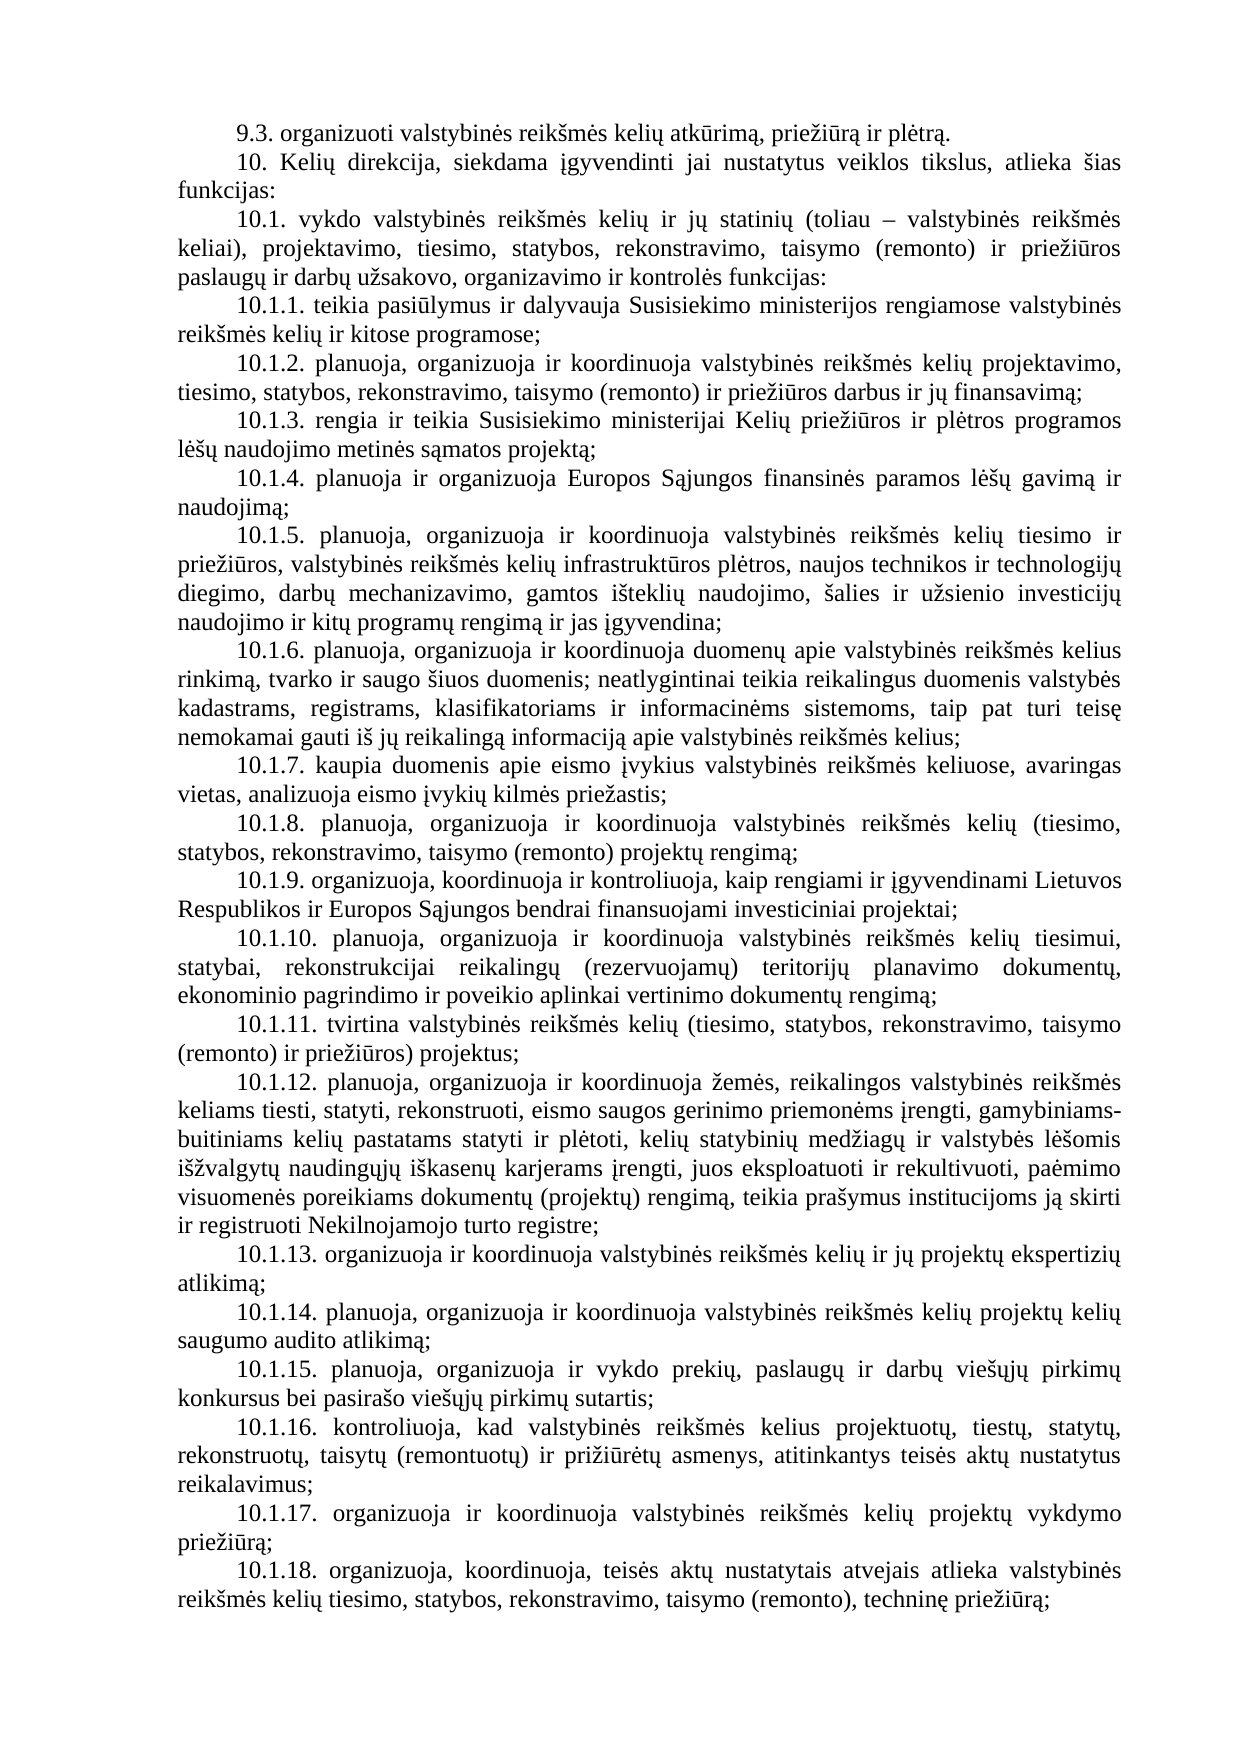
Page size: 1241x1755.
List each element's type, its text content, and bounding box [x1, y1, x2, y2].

text 10.1.17. organizuoja ir koordinuoja valstybinės reikšmės kelių projektų vykdymo priežiūrą; [177, 1498, 1122, 1556]
text 10.1.11. tvirtina valstybinės reikšmės kelių (tiesimo, statybos, rekonstravimo, taisymo (remonto) ir priežiūros) projektus; [177, 1009, 1122, 1067]
text 10.1.15. planuoja, organizuoja ir vykdo prekių, paslaugų ir darbų viešųjų pirkimų konkursus bei pasirašo viešųjų pirkimų sutartis; [177, 1354, 1122, 1412]
text 9.3. organizuoti valstybinės reikšmės kelių atkūrimą, priežiūrą ir plėtrą. [177, 118, 1122, 147]
text 10.1.12. planuoja, organizuoja ir koordinuoja žemės, reikalingos valstybinės reikšmės keliams tiesti, statyti, rekonstruoti, eismo saugos gerinimo priemonėms įrengti, gamybiniams-buitiniams kelių pastatams statyti ir plėtoti, kelių statybinių medžiagų ir valstybės lėšomis išžvalgytų naudingųjų iškasenų karjerams įrengti, juos eksploatuoti ir rekultivuoti, paėmimo visuomenės poreikiams dokumentų (projektų) rengimą, teikia prašymus institucijoms ją skirti ir registruoti Nekilnojamojo turto registre; [177, 1067, 1122, 1239]
text 10.1.13. organizuoja ir koordinuoja valstybinės reikšmės kelių ir jų projektų ekspertizių atlikimą; [177, 1239, 1122, 1297]
text 10.1.4. planuoja ir organizuoja Europos Sąjungos finansinės paramos lėšų gavimą ir naudojimą; [177, 463, 1122, 521]
text 10.1.7. kaupia duomenis apie eismo įvykius valstybinės reikšmės keliuose, avaringas vietas, analizuoja eismo įvykių kilmės priežastis; [177, 751, 1122, 808]
text 10.1.5. planuoja, organizuoja ir koordinuoja valstybinės reikšmės kelių tiesimo ir priežiūros, valstybinės reikšmės kelių infrastruktūros plėtros, naujos technikos ir technologijų diegimo, darbų mechanizavimo, gamtos išteklių naudojimo, šalies ir užsienio investicijų naudojimo ir kitų programų rengimą ir jas įgyvendina; [177, 521, 1122, 636]
text 10.1.10. planuoja, organizuoja ir koordinuoja valstybinės reikšmės kelių tiesimui, statybai, rekonstrukcijai reikalingų (rezervuojamų) teritorijų planavimo dokumentų, ekonominio pagrindimo ir poveikio aplinkai vertinimo dokumentų rengimą; [177, 923, 1122, 1009]
text 10. Kelių direkcija, siekdama įgyvendinti jai nustatytus veiklos tikslus, atlieka šias funkcijas: [177, 147, 1122, 204]
text 10.1.1. teikia pasiūlymus ir dalyvauja Susisiekimo ministerijos rengiamose valstybinės reikšmės kelių ir kitose programose; [177, 291, 1122, 348]
text 10.1.9. organizuoja, koordinuoja ir kontroliuoja, kaip rengiami ir įgyvendinami Lietuvos Respublikos ir Europos Sąjungos bendrai finansuojami investiciniai projektai; [177, 866, 1122, 923]
text 10.1.14. planuoja, organizuoja ir koordinuoja valstybinės reikšmės kelių projektų kelių saugumo audito atlikimą; [177, 1297, 1122, 1354]
text 10.1.6. planuoja, organizuoja ir koordinuoja duomenų apie valstybinės reikšmės kelius rinkimą, tvarko ir saugo šiuos duomenis; neatlygintinai teikia reikalingus duomenis valstybės kadastrams, registrams, klasifikatoriams ir informacinėms sistemoms, taip pat turi teisę nemokamai gauti iš jų reikalingą informaciją apie valstybinės reikšmės kelius; [177, 636, 1122, 751]
text 10.1.8. planuoja, organizuoja ir koordinuoja valstybinės reikšmės kelių (tiesimo, statybos, rekonstravimo, taisymo (remonto) projektų rengimą; [177, 808, 1122, 866]
text 10.1.3. rengia ir teikia Susisiekimo ministerijai Kelių priežiūros ir plėtros programos lėšų naudojimo metinės sąmatos projektą; [177, 406, 1122, 463]
text 10.1.16. kontroliuoja, kad valstybinės reikšmės kelius projektuotų, tiestų, statytų, rekonstruotų, taisytų (remontuotų) ir prižiūrėtų asmenys, atitinkantys teisės aktų nustatytus reikalavimus; [177, 1412, 1122, 1498]
text 10.1.18. organizuoja, koordinuoja, teisės aktų nustatytais atvejais atlieka valstybinės reikšmės kelių tiesimo, statybos, rekonstravimo, taisymo (remonto), techninę priežiūrą; [177, 1556, 1122, 1613]
text 10.1.2. planuoja, organizuoja ir koordinuoja valstybinės reikšmės kelių projektavimo, tiesimo, statybos, rekonstravimo, taisymo (remonto) ir priežiūros darbus ir jų finansavimą; [177, 348, 1122, 406]
text 10.1. vykdo valstybinės reikšmės kelių ir jų statinių (toliau – valstybinės reikšmės keliai), projektavimo, tiesimo, statybos, rekonstravimo, taisymo (remonto) ir priežiūros paslaugų ir darbų užsakovo, organizavimo ir kontrolės funkcijas: [177, 204, 1122, 291]
